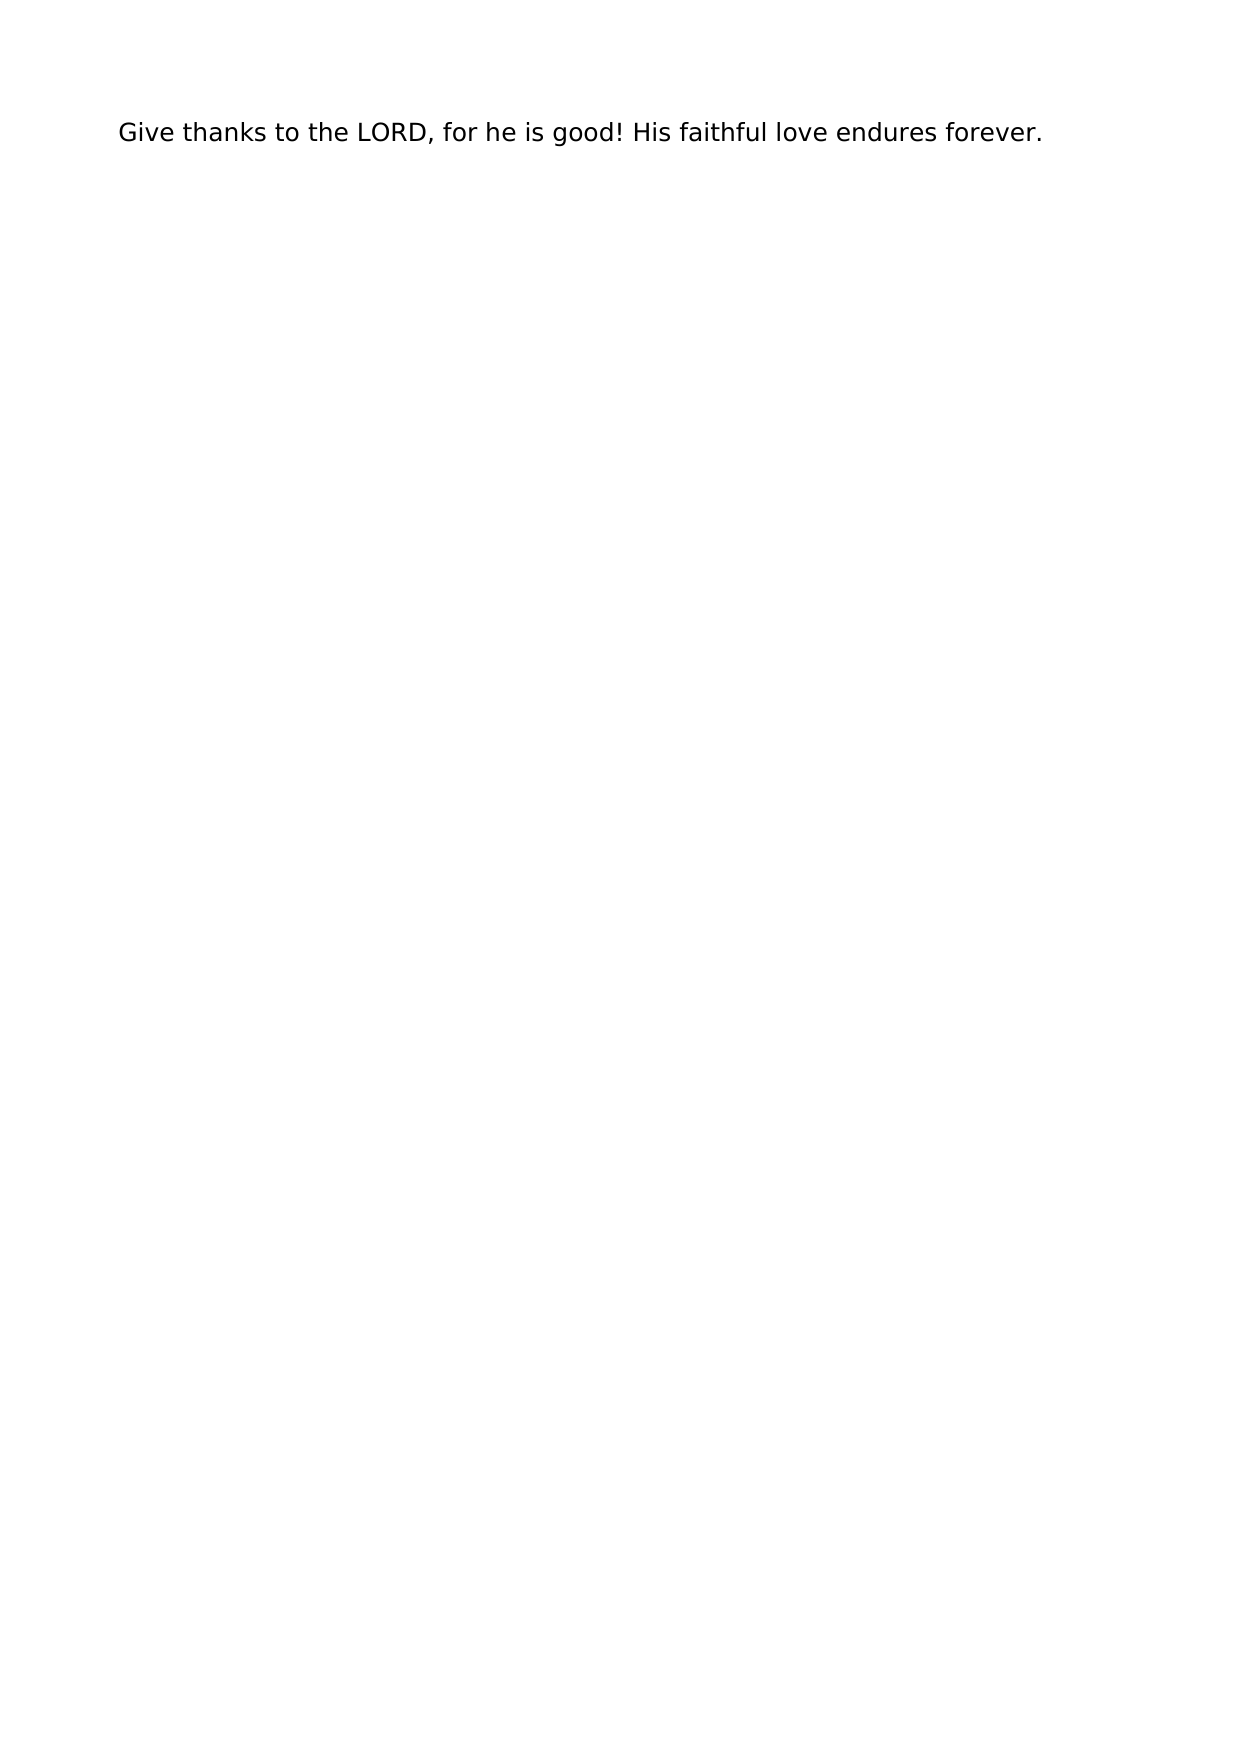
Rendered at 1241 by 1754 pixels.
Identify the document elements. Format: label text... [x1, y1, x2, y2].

text Give thanks to the LORD, for he is good! His faithful love endures forever. [118, 118, 1122, 147]
